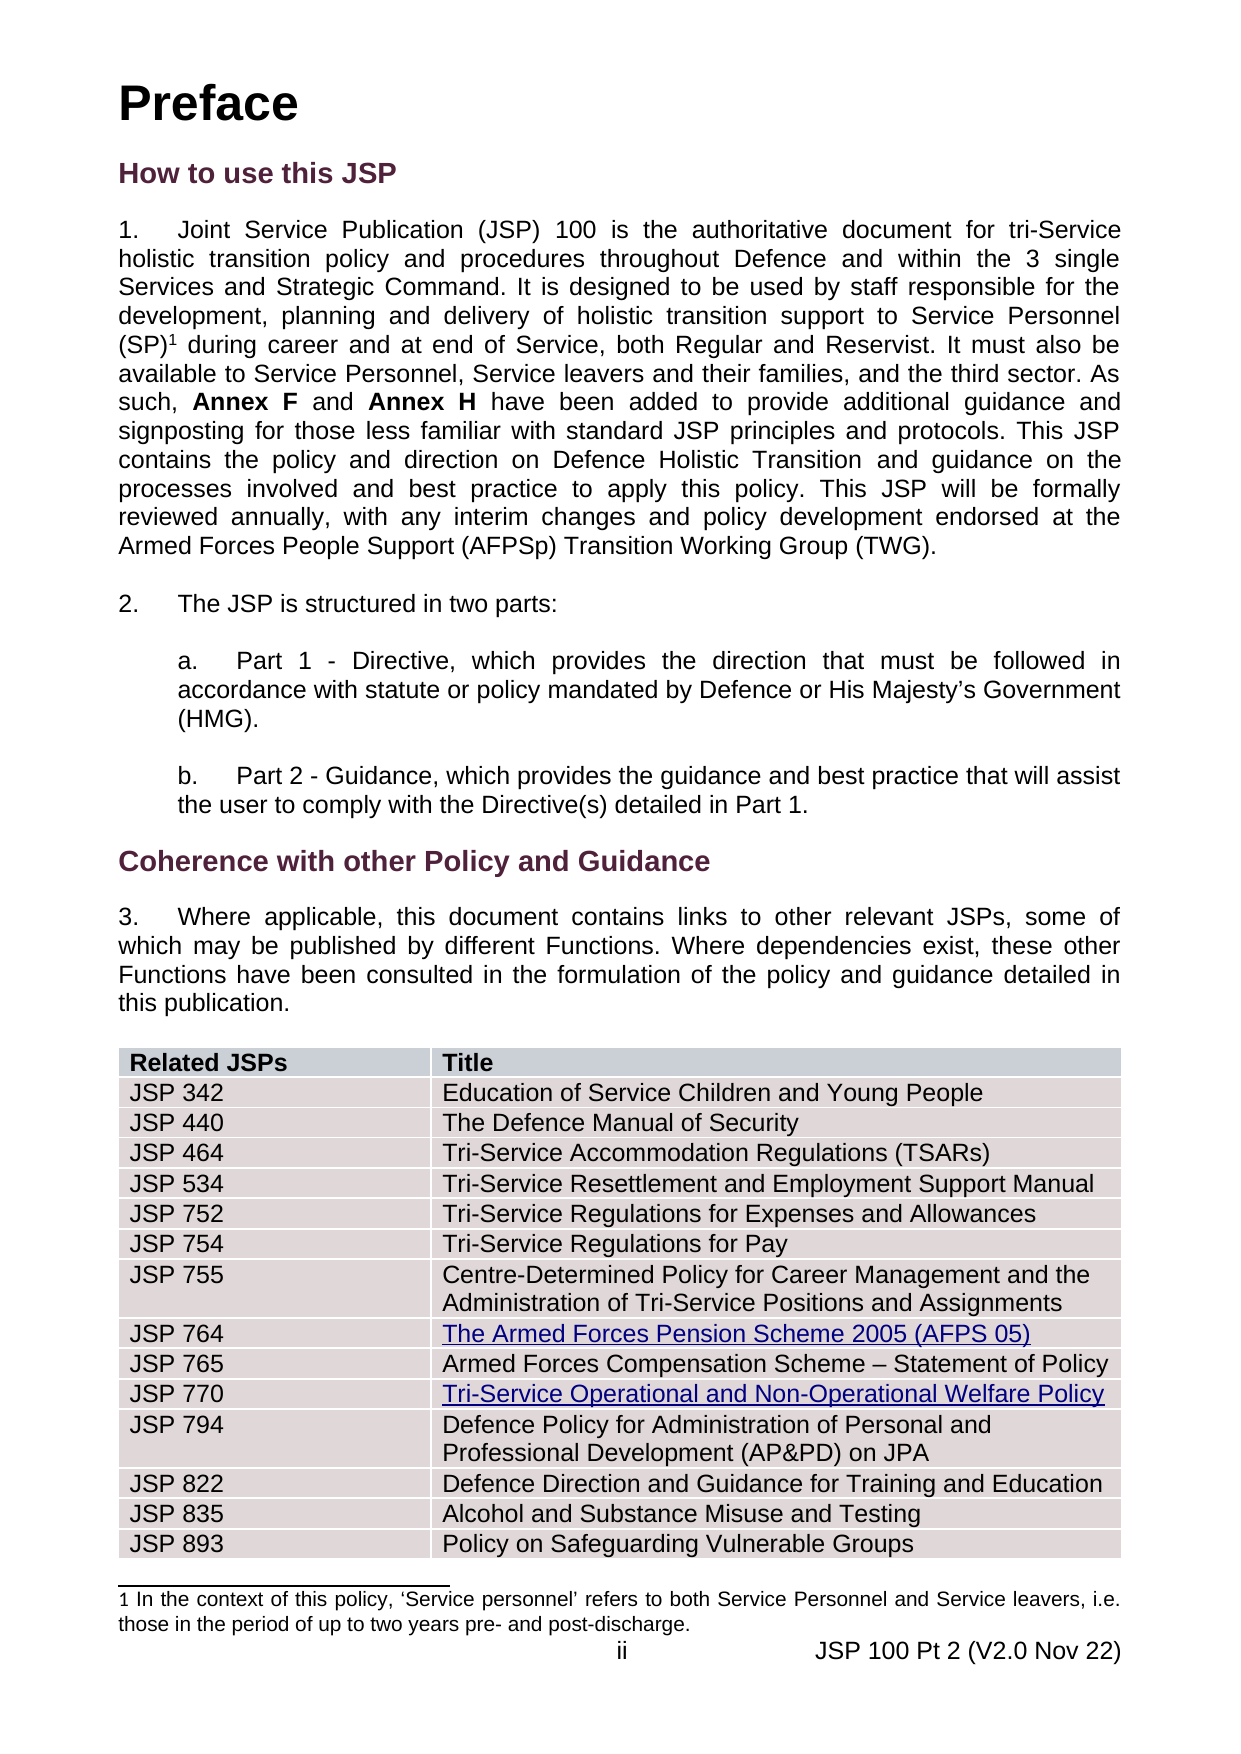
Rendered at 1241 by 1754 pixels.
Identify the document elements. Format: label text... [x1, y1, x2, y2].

text a. Part 1 - Directive, which provides the direction that must be followed in accordance with statute or policy mandated by Defence or His Majesty’s Government (HMG). [177, 646, 1122, 732]
table_cell JSP 765 [119, 1349, 430, 1378]
table_cell Armed Forces Compensation Scheme – Statement of Policy [432, 1349, 1121, 1378]
table_cell Defence Direction and Guidance for Training and Education [432, 1469, 1121, 1497]
table_cell JSP 893 [119, 1530, 430, 1558]
table_cell Policy on Safeguarding Vulnerable Groups [432, 1530, 1121, 1558]
table_cell Alcohol and Substance Misuse and Testing [432, 1499, 1121, 1528]
table_cell Tri-Service Regulations for Expenses and Allowances [432, 1199, 1121, 1228]
table_cell JSP 835 [119, 1499, 430, 1528]
table_cell Tri-Service Operational and Non-Operational Welfare Policy [432, 1380, 1121, 1408]
table_cell JSP 794 [119, 1410, 430, 1467]
text 3. Where applicable, this document contains links to other relevant JSPs, some of which may be published by different Functions. Where dependencies exist, these other Functions have been consulted in the formulation of the policy and guidance detailed in this publication. [118, 902, 1122, 1017]
table_cell JSP 464 [119, 1138, 430, 1167]
subtitle Coherence with other Policy and Guidance [118, 844, 1122, 877]
table_cell JSP 755 [119, 1260, 430, 1317]
table_cell Tri-Service Resettlement and Employment Support Manual [432, 1169, 1121, 1197]
text In the context of this policy, ‘Service personnel’ refers to both Service Personnel and Service leavers, i.e. those in the period of up to two years pre- and post-discharge. [118, 1586, 1122, 1636]
table_cell Education of Service Children and Young People [432, 1078, 1121, 1107]
table_cell JSP 440 [119, 1108, 430, 1137]
table_cell JSP 822 [119, 1469, 430, 1497]
table_cell Centre-Determined Policy for Career Management and the Administration of Tri-Service Positions and Assignments [432, 1260, 1121, 1317]
table_cell Defence Policy for Administration of Personal and Professional Development (AP&PD) on JPA [432, 1410, 1121, 1467]
table_cell JSP 764 [119, 1319, 430, 1347]
table_header Related JSPs [119, 1048, 430, 1076]
text 2. The JSP is structured in two parts: [118, 589, 1122, 617]
table_cell JSP 754 [119, 1230, 430, 1258]
table_cell Tri-Service Regulations for Pay [432, 1230, 1121, 1258]
table_cell The Armed Forces Pension Scheme 2005 (AFPS 05) [432, 1319, 1121, 1347]
table_header Title [432, 1048, 1121, 1076]
subtitle Preface [118, 74, 1122, 131]
table_cell The Defence Manual of Security [432, 1108, 1121, 1137]
table_cell Tri-Service Accommodation Regulations (TSARs) [432, 1138, 1121, 1167]
subtitle How to use this JSP [118, 156, 1122, 190]
table_cell JSP 752 [119, 1199, 430, 1228]
table_cell JSP 534 [119, 1169, 430, 1197]
table_cell JSP 342 [119, 1078, 430, 1107]
text 1. Joint Service Publication (JSP) 100 is the authoritative document for tri-Service holistic transition policy and procedures throughout Defence and within the 3 single Services and Strategic Command. It is designed to be used by staff responsible for the development, planning and delivery of holistic transition support to Service Personnel (SP) during career and at end of Service, both Regular and Reservist. It must also be available to Service Personnel, Service leavers and their families, and the third sector. As such, Annex F and Annex H have been added to provide additional guidance and signposting for those less familiar with standard JSP principles and protocols. This JSP contains the policy and direction on Defence Holistic Transition and guidance on the processes involved and best practice to apply this policy. This JSP will be formally reviewed annually, with any interim changes and policy development endorsed at the Armed Forces People Support (AFPSp) Transition Working Group (TWG). [118, 215, 1122, 560]
text b. Part 2 - Guidance, which provides the guidance and best practice that will assist the user to comply with the Directive(s) detailed in Part 1. [177, 761, 1122, 819]
table_cell JSP 770 [119, 1380, 430, 1408]
